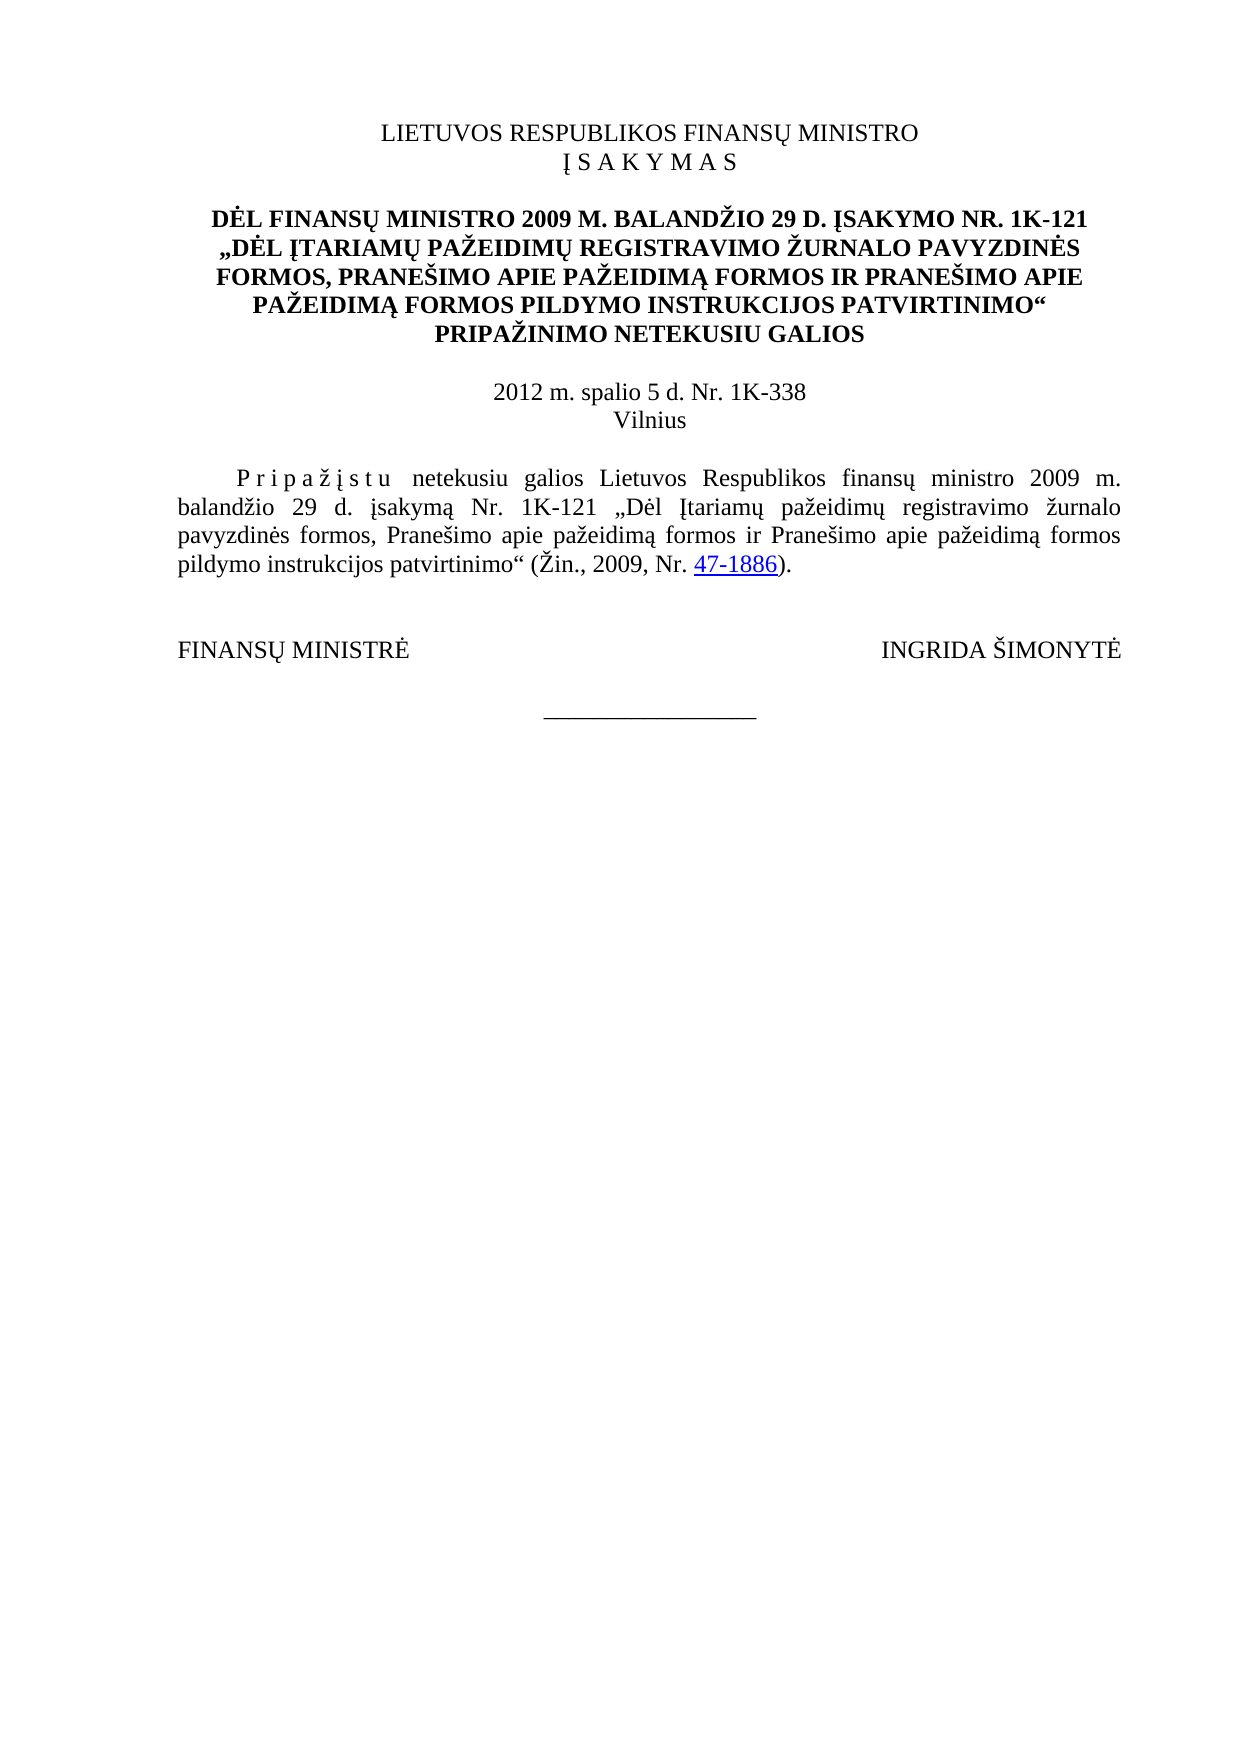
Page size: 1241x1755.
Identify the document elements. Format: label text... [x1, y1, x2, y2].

text _________________ [177, 693, 1122, 722]
text 2012 m. spalio 5 d. Nr. 1K-338 [177, 377, 1122, 406]
text Pripažįstu netekusiu galios Lietuvos Respublikos finansų ministro 2009 m. balandžio 29 d. įsakymą Nr. 1K-121 „Dėl Įtariamų pažeidimų registravimo žurnalo pavyzdinės formos, Pranešimo apie pažeidimą formos ir Pranešimo apie pažeidimą formos pildymo instrukcijos patvirtinimo“ (Žin., 2009, Nr. 47-1886). [177, 463, 1122, 578]
text LIETUVOS RESPUBLIKOS FINANSŲ MINISTRO [177, 118, 1122, 147]
text Į S A K Y M A S [177, 147, 1122, 176]
text Vilnius [177, 406, 1122, 434]
text FINANSŲ MINISTRĖ INGRIDA ŠIMONYTĖ [177, 636, 1122, 664]
text DĖL FINANSŲ MINISTRO 2009 M. BALANDŽIO 29 D. ĮSAKYMO Nr. 1K-121 „DĖL ĮTARIAMŲ PAŽEIDIMŲ REGISTRAVIMO ŽURNALO PAVYZDINĖS FORMOS, PRANEŠIMO APIE PAŽEIDIMĄ FORMOS IR PRANEŠIMO APIE PAŽEIDIMĄ FORMOS PILDYMO INSTRUKCIJOS PATVIRTINIMO“ PRIPAŽINIMO NETEKUSIU GALIOS [177, 204, 1122, 348]
